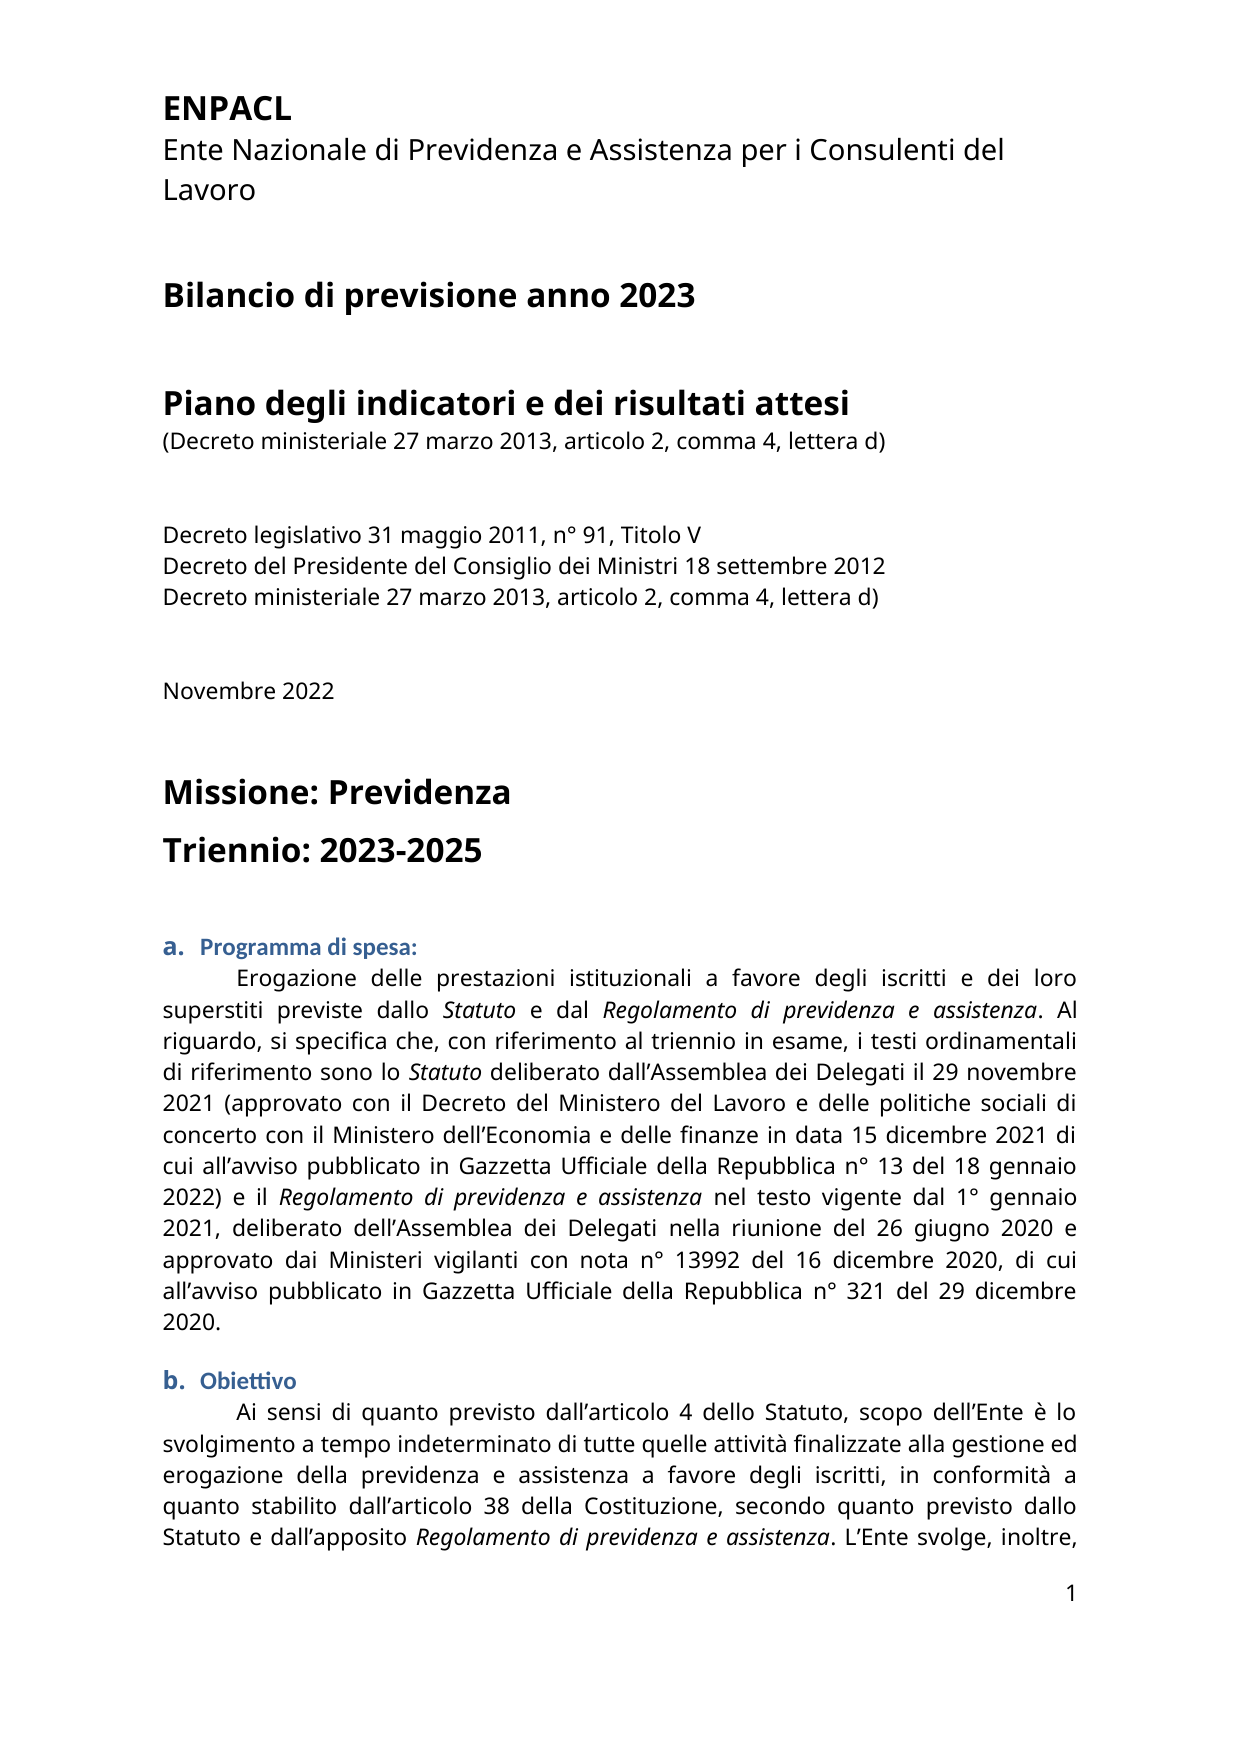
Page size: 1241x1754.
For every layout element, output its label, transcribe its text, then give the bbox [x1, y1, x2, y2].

list Obiettivo [162, 1362, 1078, 1396]
text Decreto del Presidente del Consiglio dei Ministri 18 settembre 2012 [162, 550, 1078, 581]
text Decreto ministeriale 27 marzo 2013, articolo 2, comma 4, lettera d) [162, 581, 1078, 612]
text Ente Nazionale di Previdenza e Assistenza per i Consulenti del Lavoro [162, 130, 1078, 209]
text Erogazione delle prestazioni istituzionali a favore degli iscritti e dei loro superstiti previste dallo Statuto e dal Regolamento di previdenza e assistenza. Al riguardo, si specifica che, con riferimento al triennio in esame, i testi ordinamentali di riferimento sono lo Statuto deliberato dall’Assemblea dei Delegati il 29 novembre 2021 (approvato con il Decreto del Ministero del Lavoro e delle politiche sociali di concerto con il Ministero dell’Economia e delle finanze in data 15 dicembre 2021 di cui all’avviso pubblicato in Gazzetta Ufficiale della Repubblica n° 13 del 18 gennaio 2022) e il Regolamento di previdenza e assistenza nel testo vigente dal 1° gennaio 2021, deliberato dell’Assemblea dei Delegati nella riunione del 26 giugno 2020 e approvato dai Ministeri vigilanti con nota n° 13992 del 16 dicembre 2020, di cui all’avviso pubblicato in Gazzetta Ufficiale della Repubblica n° 321 del 29 dicembre 2020. [162, 962, 1078, 1337]
text Bilancio di previsione anno 2023 [162, 272, 1078, 317]
text (Decreto ministeriale 27 marzo 2013, articolo 2, comma 4, lettera d) [162, 425, 1078, 456]
list Programma di spesa: [162, 928, 1078, 962]
text ENPACL [162, 84, 1078, 130]
text Missione: Previdenza [162, 769, 1078, 814]
text Triennio: 2023-2025 [162, 827, 1078, 872]
text Ai sensi di quanto previsto dall’articolo 4 dello Statuto, scopo dell’Ente è lo svolgimento a tempo indeterminato di tutte quelle attività finalizzate alla gestione ed erogazione della previdenza e assistenza a favore degli iscritti, in conformità a quanto stabilito dall’articolo 38 della Costituzione, secondo quanto previsto dallo Statuto e dall’apposito Regolamento di previdenza e assistenza. L’Ente svolge, inoltre, [162, 1396, 1078, 1553]
text Piano degli indicatori e dei risultati attesi [162, 379, 1078, 425]
text Decreto legislativo 31 maggio 2011, n° 91, Titolo V [162, 519, 1078, 550]
text Novembre 2022 [162, 675, 1078, 706]
